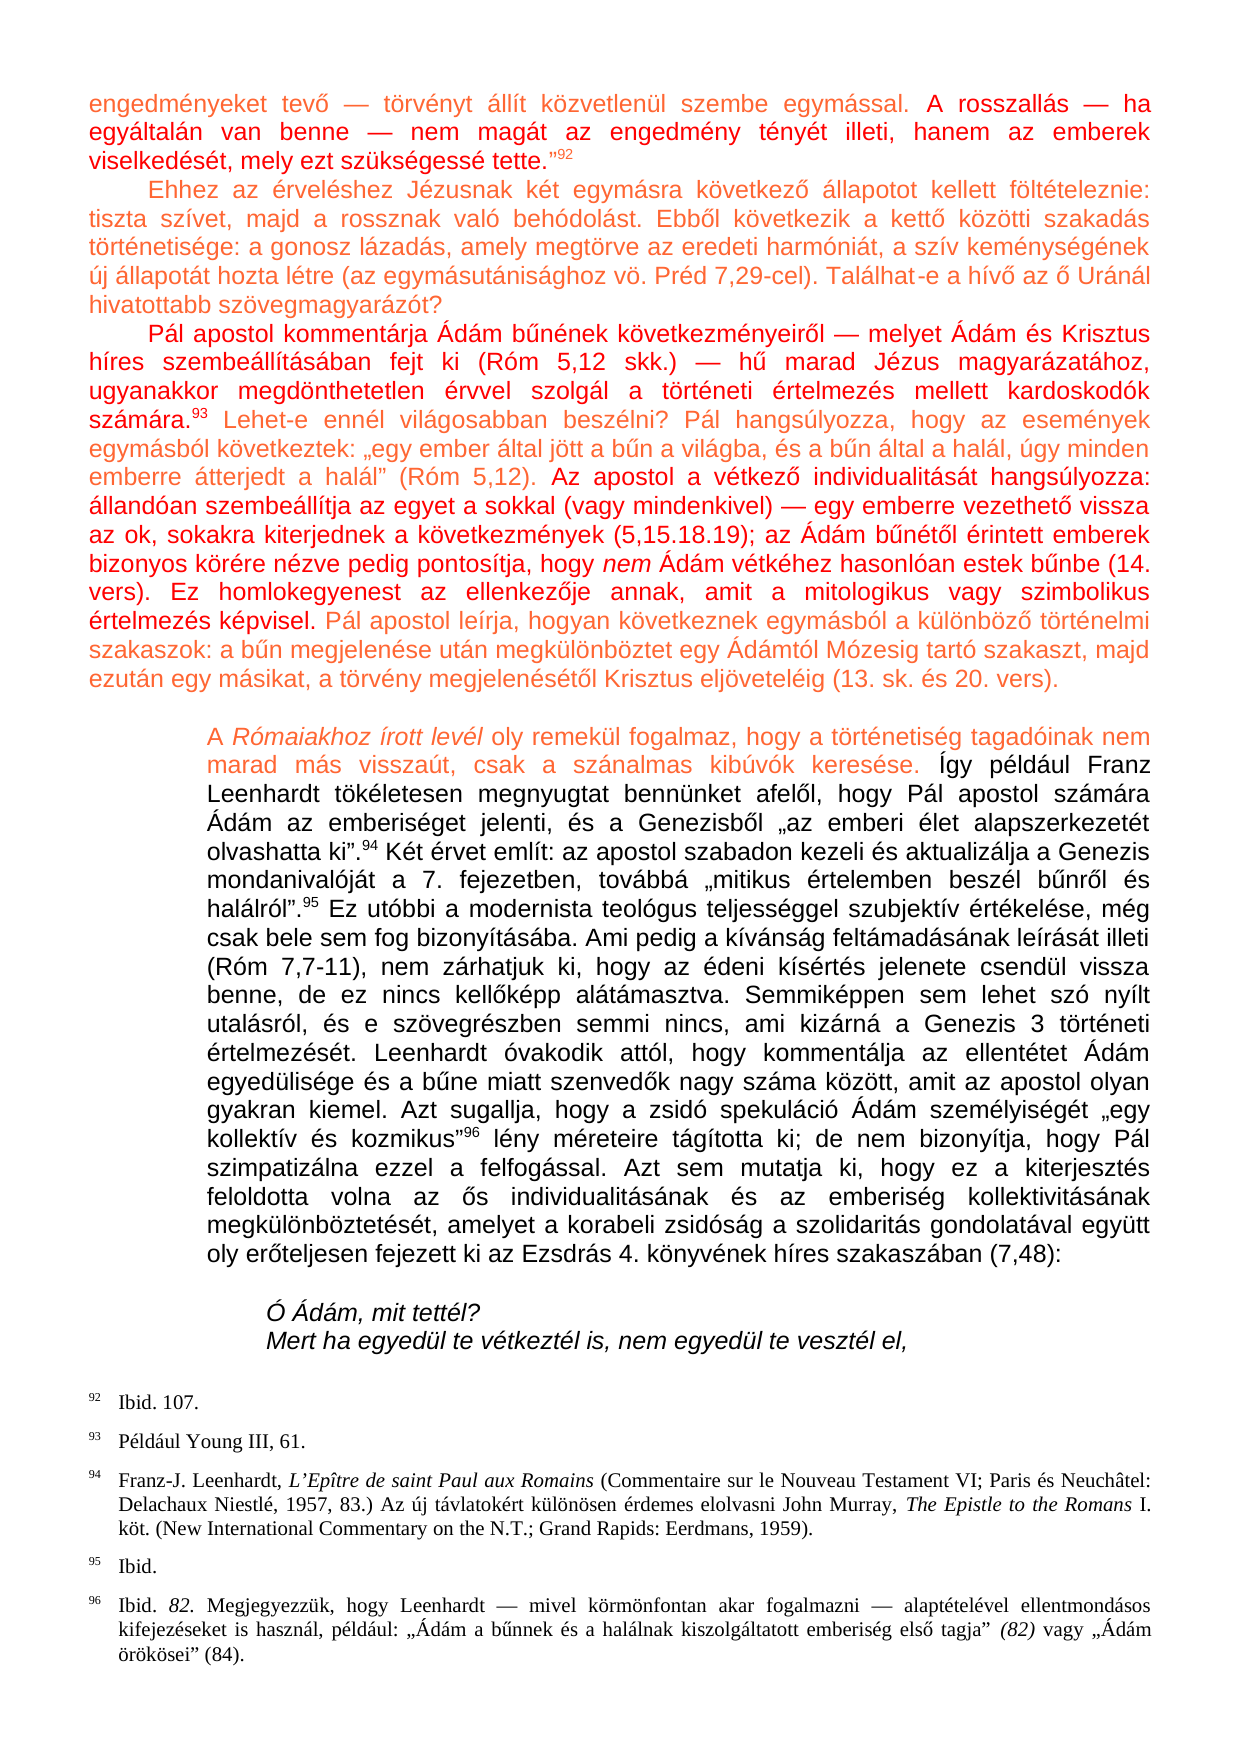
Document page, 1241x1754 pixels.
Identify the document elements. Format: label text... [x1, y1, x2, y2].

text Franz-J. Leenhardt, L’Epître de saint Paul aux Romains (Commentaire sur le Nouveau Testament VI; Paris és Neuchâtel: Delachaux Niestlé, 1957, 83.) Az új távlatokért különösen érdemes elolvasni John Murray, The Epistle to the Romans I. köt. (New International Commentary on the N.T.; Grand Rapids: Eerdmans, 1959). [88, 1467, 1152, 1539]
text engedményeket tevő ― törvényt állít közvetlenül szembe egymással. A rosszallás ― ha egyáltalán van benne ― nem magát az engedmény tényét illeti, hanem az emberek viselkedését, mely ezt szükségessé tette.” [88, 88, 1152, 175]
text Például Young III, 61. [88, 1428, 1152, 1453]
text Ibid. 82. Megjegyezzük, hogy Leenhardt ― mivel körmönfontan akar fogalmazni ― alaptételével ellentmondásos kifejezéseket is használ, például: „Ádám a bűnnek és a halálnak kiszolgáltatott emberiség első tagja” (82) vagy „Ádám örökösei” (84). [88, 1593, 1152, 1665]
text A Rómaiakhoz írott levél oly remekül fogalmaz, hogy a történetiség tagadóinak nem marad más visszaút, csak a szánalmas kibúvók keresése. Így például Franz Leenhardt tökéletesen megnyugtat bennünket afelől, hogy Pál apostol számára Ádám az emberiséget jelenti, és a Genezisből „az emberi élet alapszerkezetét olvashatta ki”. Két érvet említ: az apostol szabadon kezeli és aktualizálja a Genezis mondanivalóját a 7. fejezetben, továbbá „mitikus értelemben beszél bűnről és halálról”. Ez utóbbi a modernista teológus teljességgel szubjektív értékelése, még csak bele sem fog bizonyításába. Ami pedig a kívánság feltámadásának leírását illeti (Róm 7,7-11), nem zárhatjuk ki, hogy az édeni kísértés jelenete csendül vissza benne, de ez nincs kellőképp alátámasztva. Semmiképpen sem lehet szó nyílt utalásról, és e szövegrészben semmi nincs, ami kizárná a Genezis 3 történeti értelmezését. Leenhardt óvakodik attól, hogy kommentálja az ellentétet Ádám egyedülisége és a bűne miatt szenvedők nagy száma között, amit az apostol olyan gyakran kiemel. Azt sugallja, hogy a zsidó spekuláció Ádám személyiségét „egy kollektív és kozmikus” lény méreteire tágította ki; de nem bizonyítja, hogy Pál szimpatizálna ezzel a felfogással. Azt sem mutatja ki, hogy ez a kiterjesztés feloldotta volna az ős individualitásának és az emberiség kollektivitásának megkülönböztetését, amelyet a korabeli zsidóság a szolidaritás gondolatával együtt oly erőteljesen fejezett ki az Ezsdrás 4. könyvének híres szakaszában (7,48): [207, 722, 1152, 1268]
text Ibid. [88, 1554, 1152, 1578]
text Ehhez az érveléshez Jézusnak két egymásra következő állapotot kellett föltételeznie: tiszta szívet, majd a rossznak való behódolást. Ebből következik a kettő közötti szakadás történetisége: a gonosz lázadás, amely megtörve az eredeti harmóniát, a szív keménységének új állapotát hozta létre (az egymásutánisághoz vö. Préd 7,29-cel). Találhat‑e a hívő az ő Uránál hivatottabb szövegmagyarázót? [88, 175, 1152, 318]
text Ó Ádám, mit tettél? Mert ha egyedül te vétkeztél is, nem egyedül te vesztél el, [266, 1297, 1152, 1355]
text Ibid. 107. [88, 1390, 1152, 1414]
text Pál apostol kommentárja Ádám bűnének következményeiről ― melyet Ádám és Krisztus híres szembeállításában fejt ki (Róm 5,12 skk.) ― hű marad Jézus magyarázatához, ugyanakkor megdönthetetlen érvvel szolgál a történeti értelmezés mellett kardoskodók számára. Lehet‑e ennél világosabban beszélni? Pál hangsúlyozza, hogy az események egymásból következtek: „egy ember által jött a bűn a világba, és a bűn által a halál, úgy minden emberre átterjedt a halál” (Róm 5,12). Az apostol a vétkező individualitását hangsúlyozza: állandóan szembeállítja az egyet a sokkal (vagy mindenkivel) ― egy emberre vezethető vissza az ok, sokakra kiterjednek a következmények (5,15.18.19); az Ádám bűnétől érintett emberek bizonyos körére nézve pedig pontosítja, hogy nem Ádám vétkéhez hasonlóan estek bűnbe (14. vers). Ez homlokegyenest az ellenkezője annak, amit a mitologikus vagy szimbolikus értelmezés képvisel. Pál apostol leírja, hogyan következnek egymásból a különböző történelmi szakaszok: a bűn megjelenése után megkülönböztet egy Ádámtól Mózesig tartó szakaszt, majd ezután egy másikat, a törvény megjelenésétől Krisztus eljöveteléig (13. sk. és 20. vers). [88, 318, 1152, 692]
